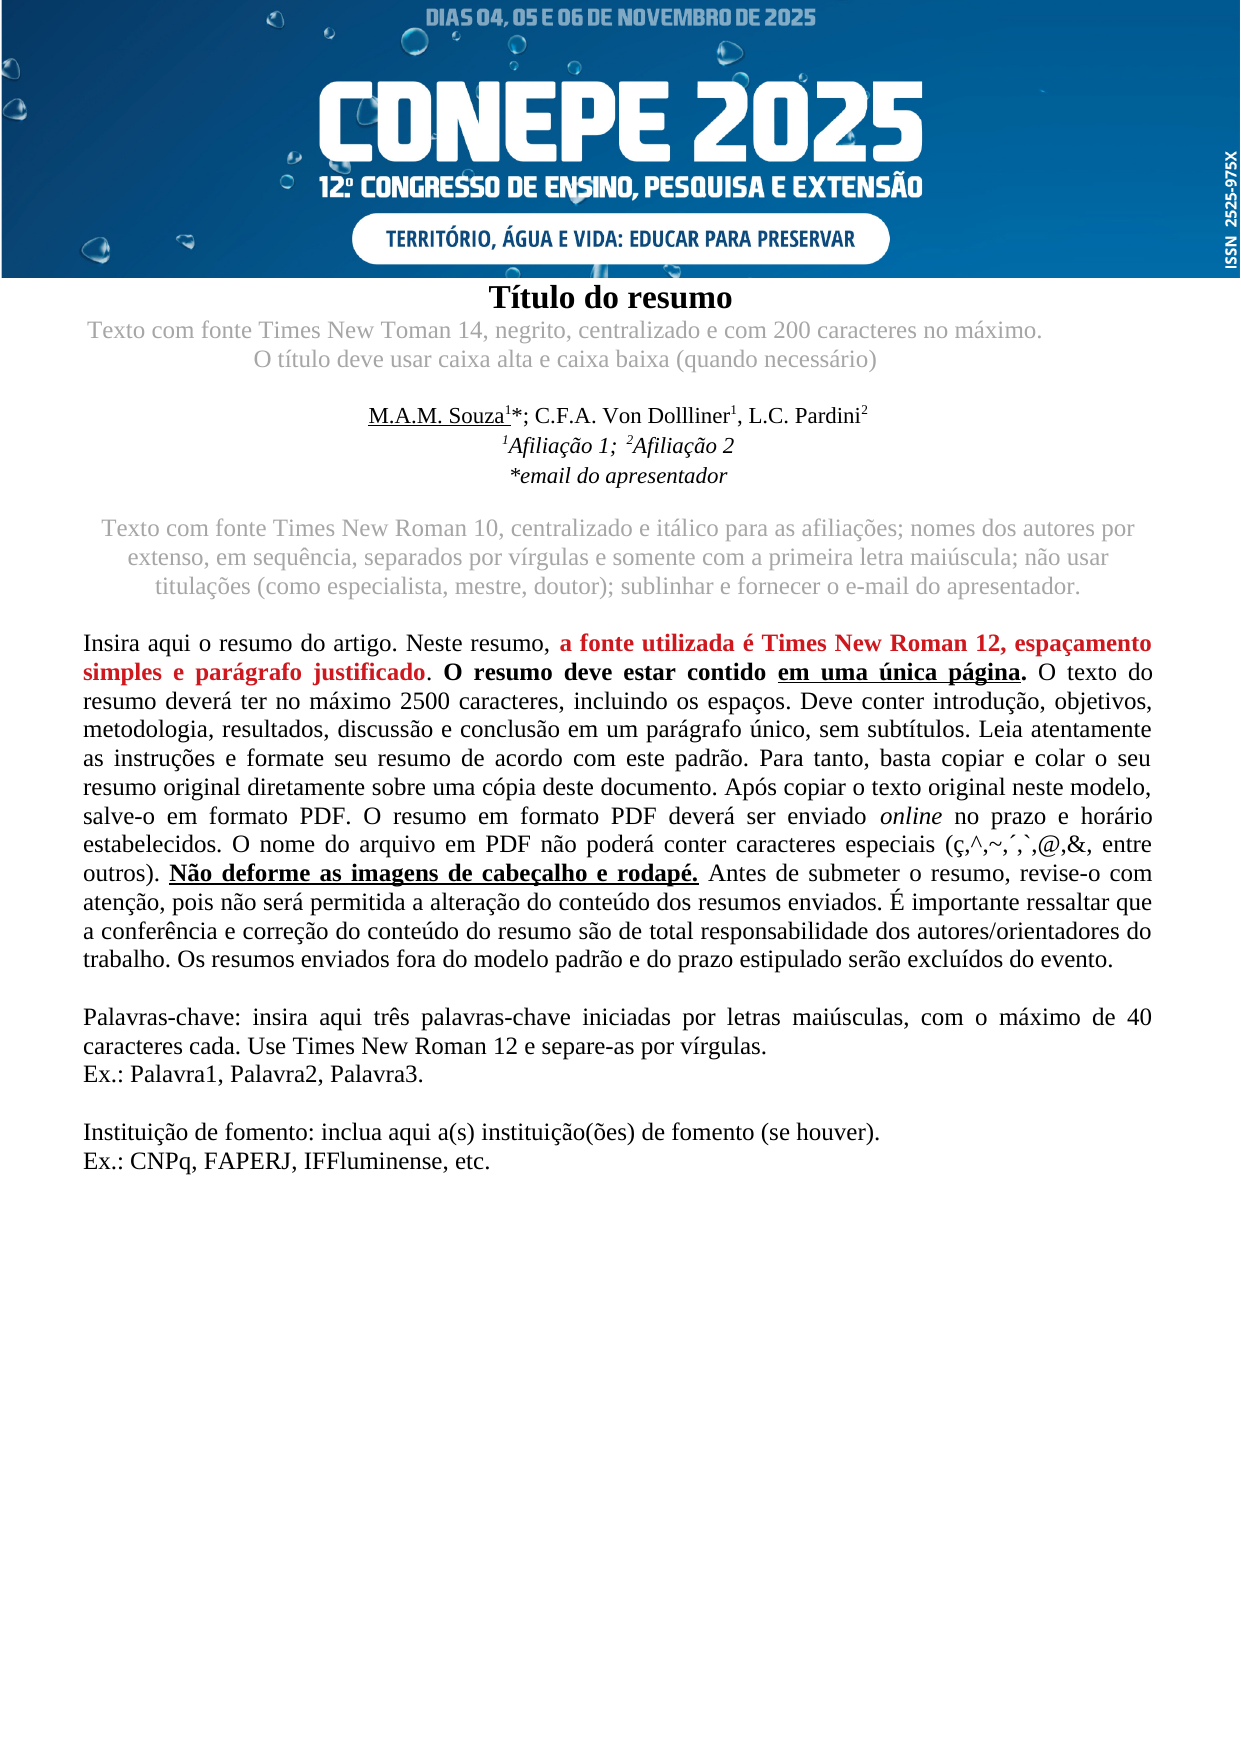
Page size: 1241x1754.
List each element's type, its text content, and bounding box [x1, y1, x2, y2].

picture [0, 0, 1241, 278]
text M.A.M. Souza1*; C.F.A. Von Dollliner1, L.C. Pardini2 1Afiliação 1; 2Afiliação 2 *email do apresentador [83, 402, 1153, 489]
text Ex.: CNPq, FAPERJ, IFFluminense, etc. [83, 1146, 1153, 1174]
text Palavras-chave: insira aqui três palavras-chave iniciadas por letras maiúsculas, com o máximo de 40 caracteres cada. Use Times New Roman 12 e separe-as por vírgulas. [83, 1002, 1153, 1059]
text O título deve usar caixa alta e caixa baixa (quando necessário) [0, 344, 1153, 373]
text Texto com fonte Times New Toman 14, negrito, centralizado e com 200 caracteres no máximo. [0, 316, 1153, 344]
text Ex.: Palavra1, Palavra2, Palavra3. [83, 1059, 1153, 1088]
text Instituição de fomento: inclua aqui a(s) instituição(ões) de fomento (se houver). [83, 1117, 1153, 1146]
text Título do resumo [53, 278, 1168, 316]
text Texto com fonte Times New Roman 10, centralizado e itálico para as afiliações; nomes dos autores por extenso, em sequência, separados por vírgulas e somente com a primeira letra maiúscula; não usar titulações (como especialista, mestre, doutor); sublinhar e fornecer o e-mail do apresentador. [83, 513, 1153, 599]
text Insira aqui o resumo do artigo. Neste resumo, a fonte utilizada é Times New Roman 12, espaçamento simples e parágrafo justificado. O resumo deve estar contido em uma única página. O texto do resumo deverá ter no máximo 2500 caracteres, incluindo os espaços. Deve conter introdução, objetivos, metodologia, resultados, discussão e conclusão em um parágrafo único, sem subtítulos. Leia atentamente as instruções e formate seu resumo de acordo com este padrão. Para tanto, basta copiar e colar o seu resumo original diretamente sobre uma cópia deste documento. Após copiar o texto original neste modelo, salve-o em formato PDF. O resumo em formato PDF deverá ser enviado online no prazo e horário estabelecidos. O nome do arquivo em PDF não poderá conter caracteres especiais (ç,^,~,´,`,@,&, entre outros). Não deforme as imagens de cabeçalho e rodapé. Antes de submeter o resumo, revise-o com atenção, pois não será permitida a alteração do conteúdo dos resumos enviados. É importante ressaltar que a conferência e correção do conteúdo do resumo são de total responsabilidade dos autores/orientadores do trabalho. Os resumos enviados fora do modelo padrão e do prazo estipulado serão excluídos do evento. [83, 628, 1153, 973]
